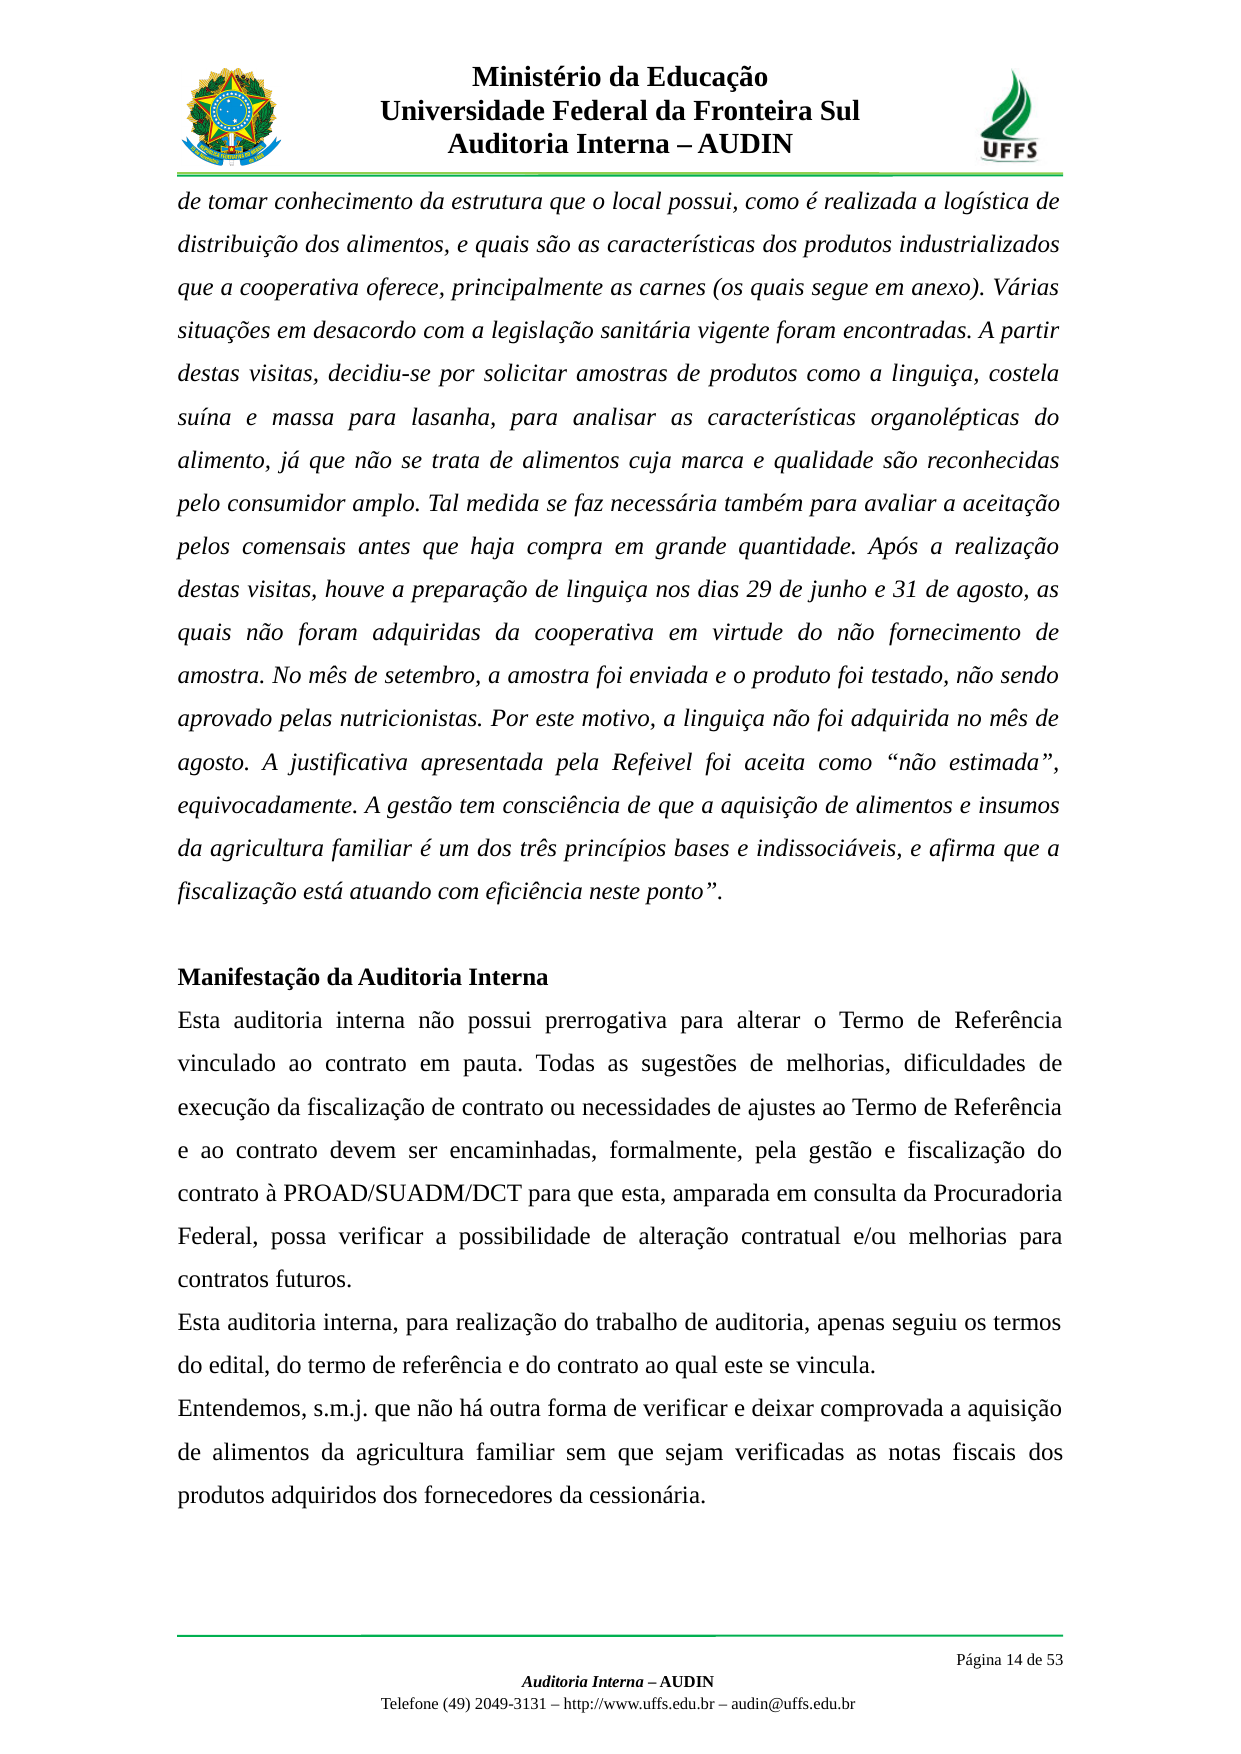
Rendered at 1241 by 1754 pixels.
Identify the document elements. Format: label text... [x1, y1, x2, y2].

text de tomar conhecimento da estrutura que o local possui, como é realizada a logística de distribuição dos alimentos, e quais são as características dos produtos industrializados que a cooperativa oferece, principalmente as carnes (os quais segue em anexo). Várias situações em desacordo com a legislação sanitária vigente foram encontradas. A partir destas visitas, decidiu-se por solicitar amostras de produtos como a linguiça, costela suína e massa para lasanha, para analisar as características organolépticas do alimento, já que não se trata de alimentos cuja marca e qualidade são reconhecidas pelo consumidor amplo. Tal medida se faz necessária também para avaliar a aceitação pelos comensais antes que haja compra em grande quantidade. Após a realização destas visitas, houve a preparação de linguiça nos dias 29 de junho e 31 de agosto, as quais não foram adquiridas da cooperativa em virtude do não fornecimento de amostra. No mês de setembro, a amostra foi enviada e o produto foi testado, não sendo aprovado pelas nutricionistas. Por este motivo, a linguiça não foi adquirida no mês de agosto. A justificativa apresentada pela Refeivel foi aceita como “não estimada”, equivocadamente. A gestão tem consciência de que a aquisição de alimentos e insumos da agricultura familiar é um dos três princípios bases e indissociáveis, e afirma que a fiscalização está atuando com eficiência neste ponto”. [177, 186, 1063, 905]
text Esta auditoria interna, para realização do trabalho de auditoria, apenas seguiu os termos do edital, do termo de referência e do contrato ao qual este se vincula. [177, 1307, 1063, 1379]
picture [966, 68, 1054, 166]
picture [181, 68, 282, 166]
text Esta auditoria interna não possui prerrogativa para alterar o Termo de Referência vinculado ao contrato em pauta. Todas as sugestões de melhorias, dificuldades de execução da fiscalização de contrato ou necessidades de ajustes ao Termo de Referência e ao contrato devem ser encaminhadas, formalmente, pela gestão e fiscalização do contrato à PROAD/SUADM/DCT para que esta, amparada em consulta da Procuradoria Federal, possa verificar a possibilidade de alteração contratual e/ou melhorias para contratos futuros. [177, 1005, 1063, 1293]
text Entendemos, s.m.j. que não há outra forma de verificar e deixar comprovada a aquisição de alimentos da agricultura familiar sem que sejam verificadas as notas fiscais dos produtos adquiridos dos fornecedores da cessionária. [177, 1393, 1063, 1508]
text Manifestação da Auditoria Interna [177, 962, 1063, 991]
